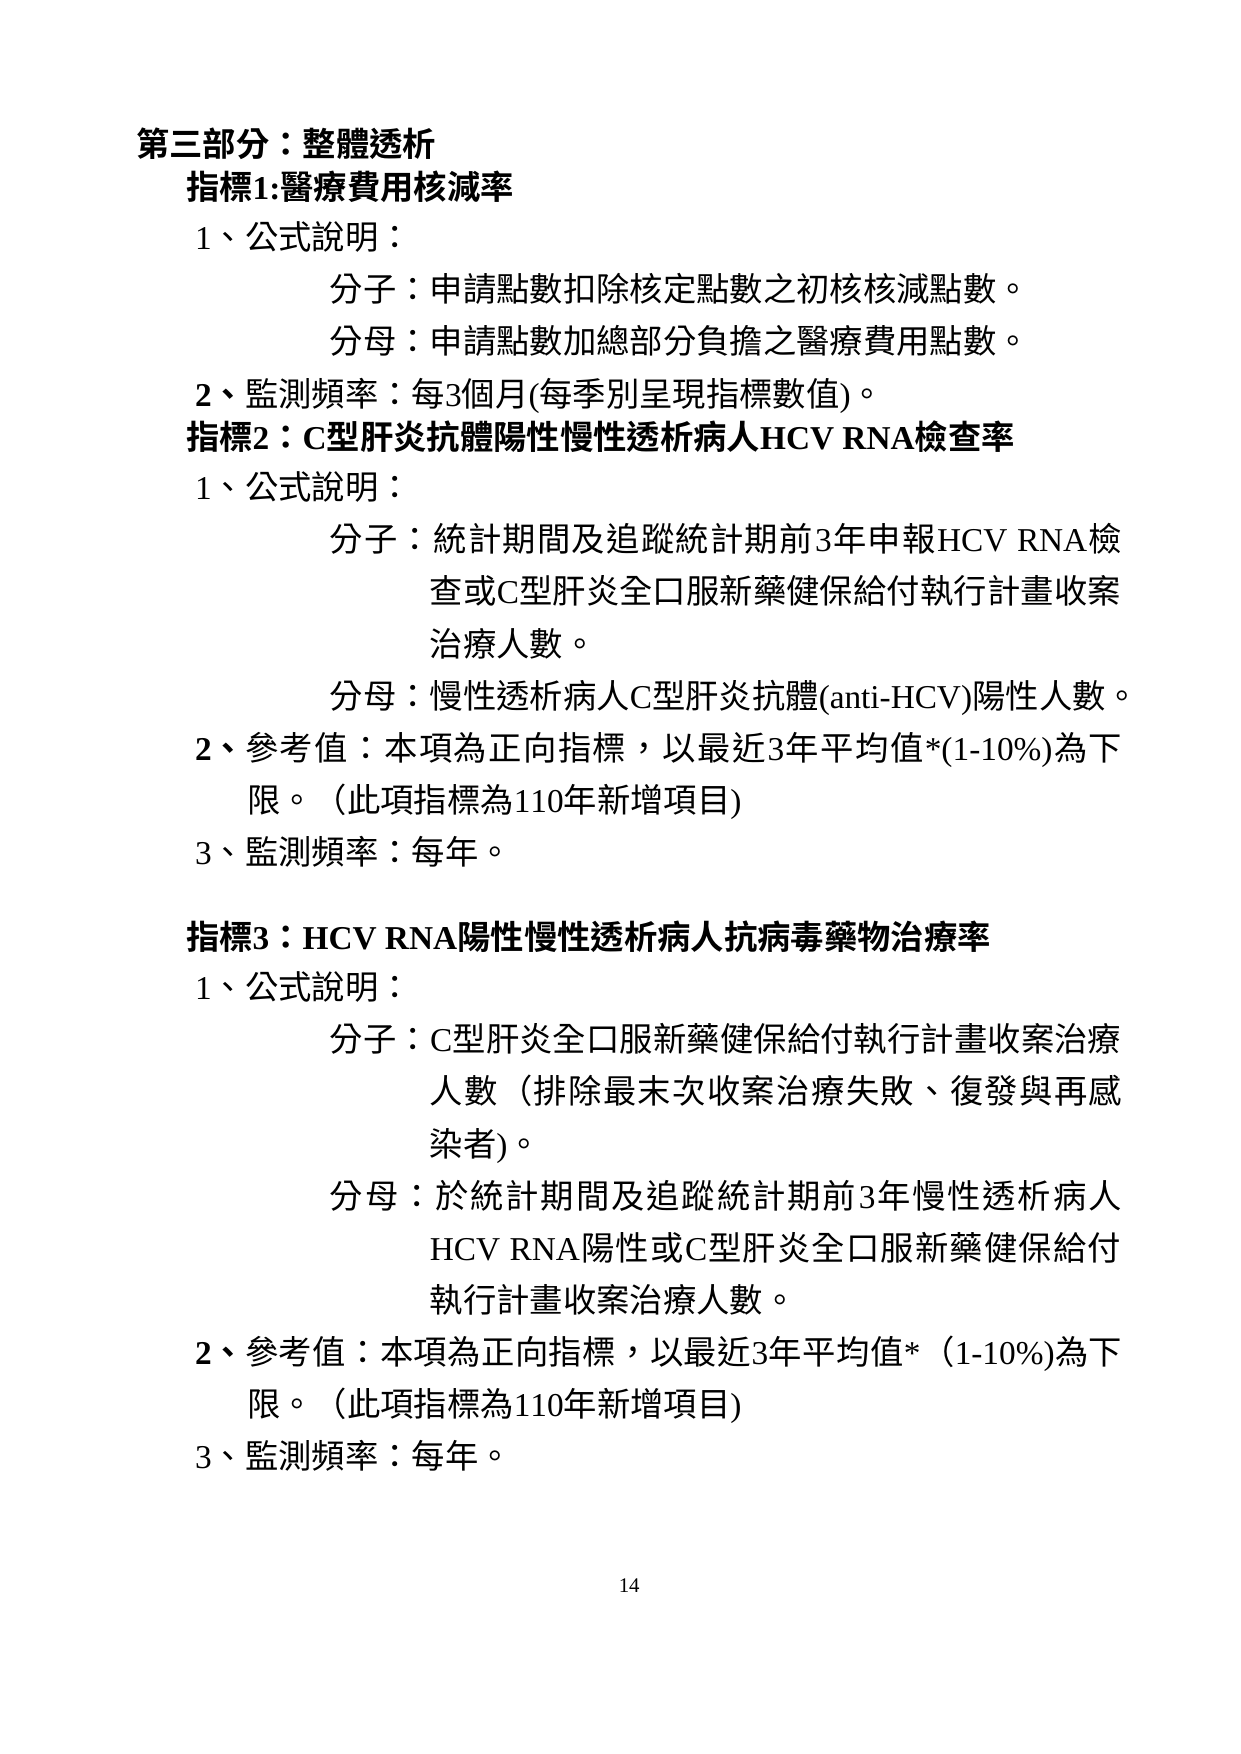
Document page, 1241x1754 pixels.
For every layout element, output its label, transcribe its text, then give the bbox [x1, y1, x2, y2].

list 監測頻率：每3個月(每季別呈現指標數值)。 [195, 364, 1122, 416]
text 分子：統計期間及追蹤統計期前3年申報HCV RNA檢查或C型肝炎全口服新藥健保給付執行計畫收案治療人數。 [329, 510, 1122, 666]
list 公式說明： [195, 958, 1122, 1010]
text 分母：慢性透析病人C型肝炎抗體(anti-HCV)陽性人數。 [329, 666, 1122, 718]
list 公式說明： [195, 208, 1122, 260]
text 指標1:醫療費用核減率 [186, 166, 1122, 208]
list 監測頻率：每年。 [195, 823, 1122, 875]
text 第三部分：整體透析 [136, 118, 1122, 166]
text 分母：申請點數加總部分負擔之醫療費用點數。 [329, 312, 1122, 364]
list 公式說明： [195, 458, 1122, 510]
list 監測頻率：每年。 [195, 1427, 1122, 1479]
list 參考值：本項為正向指標，以最近3年平均值*（1-10%)為下限。（此項指標為110年新增項目) [195, 1323, 1122, 1427]
text 指標3：HCV RNA陽性慢性透析病人抗病毒藥物治療率 [186, 916, 1122, 958]
text 分子：C型肝炎全口服新藥健保給付執行計畫收案治療人數（排除最末次收案治療失敗、復發與再感染者)。 [329, 1010, 1122, 1166]
text 分子：申請點數扣除核定點數之初核核減點數。 [329, 260, 1122, 312]
text 指標2：C型肝炎抗體陽性慢性透析病人HCV RNA檢查率 [186, 416, 1122, 458]
list 參考值：本項為正向指標，以最近3年平均值*(1-10%)為下限。（此項指標為110年新增項目) [195, 718, 1122, 823]
text 分母：於統計期間及追蹤統計期前3年慢性透析病人HCV RNA陽性或C型肝炎全口服新藥健保給付執行計畫收案治療人數。 [329, 1166, 1122, 1323]
